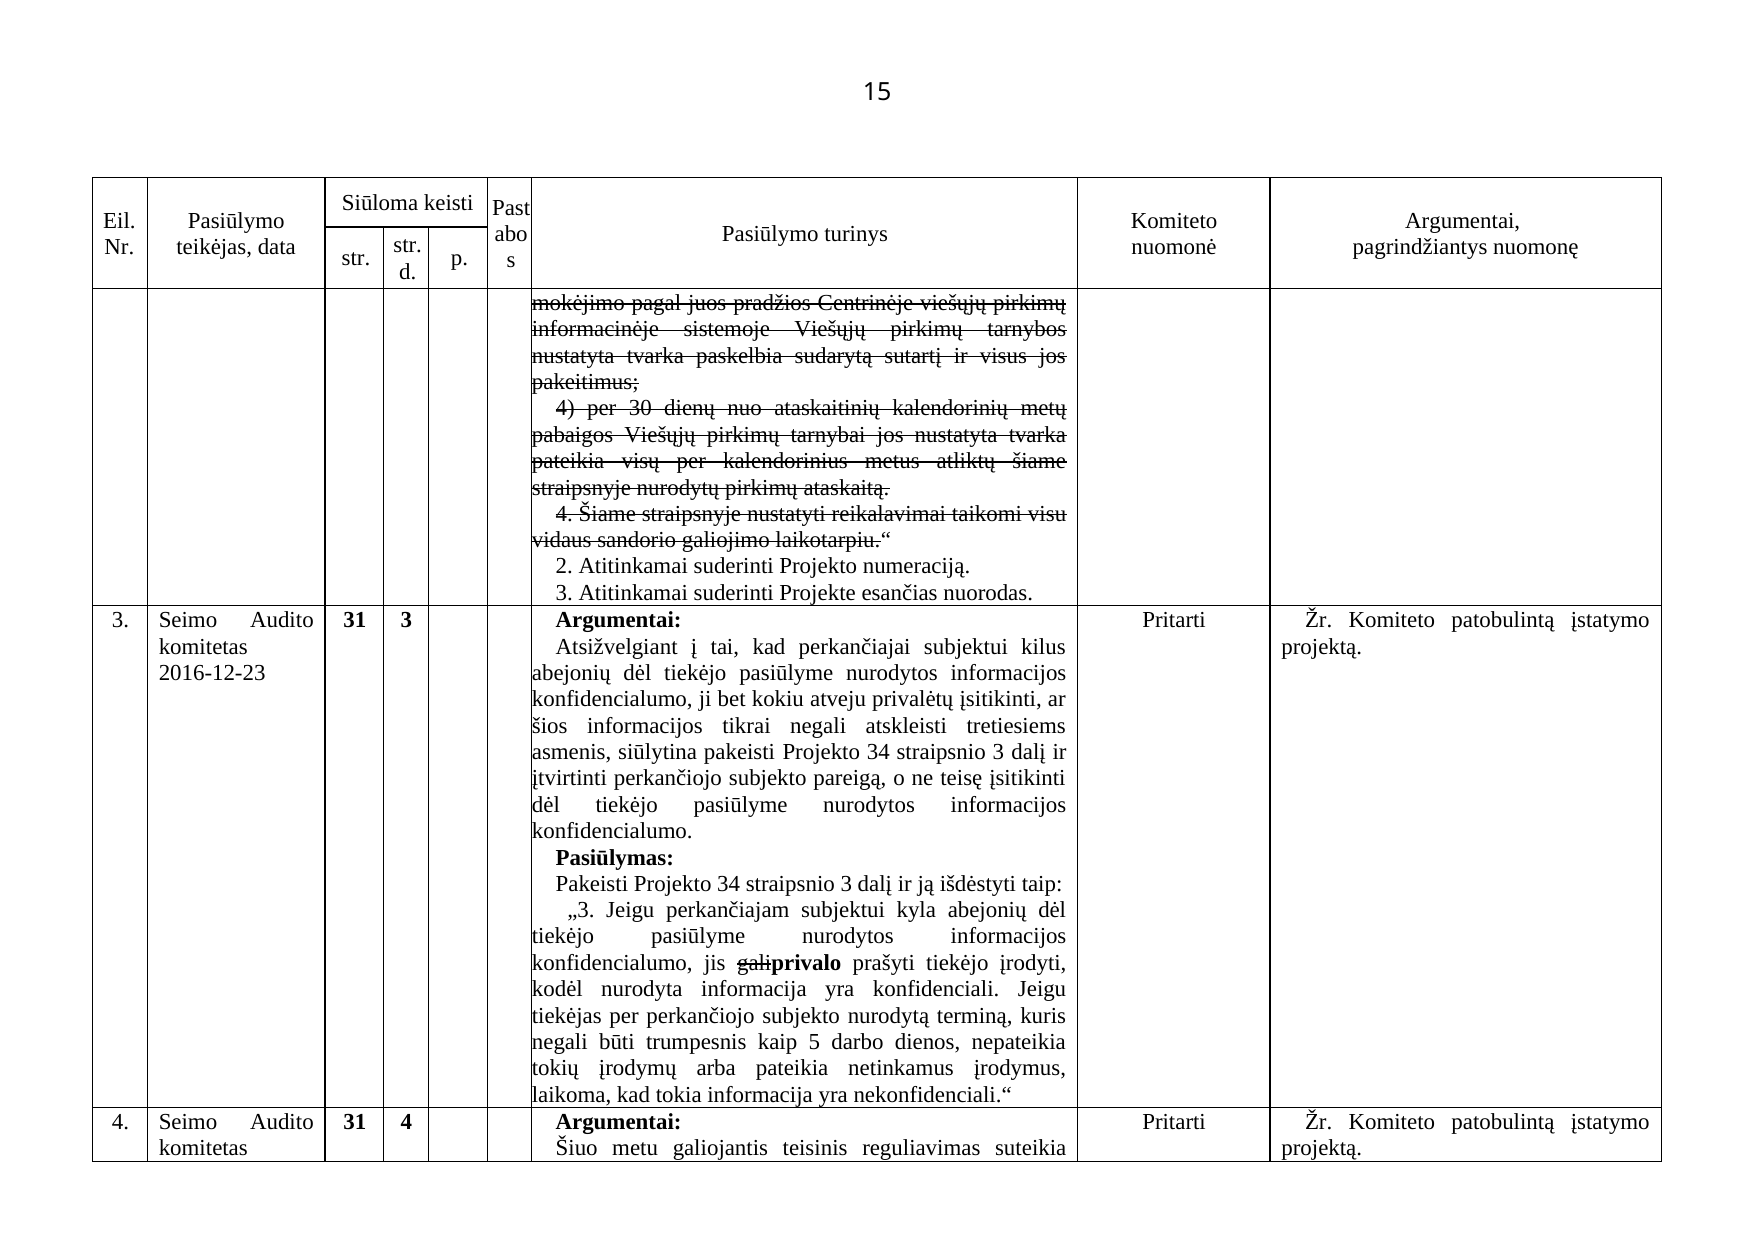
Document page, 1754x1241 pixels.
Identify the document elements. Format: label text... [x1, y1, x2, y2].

table_cell [429, 606, 487, 1107]
table_cell Pritarti [1078, 606, 1269, 1107]
table_cell 31 [326, 606, 383, 1107]
table_cell p. [429, 228, 487, 288]
table_cell Žr. Komiteto patobulintą įstatymo projektą. [1271, 1108, 1661, 1161]
table_cell Žr. Komiteto patobulintą įstatymo projektą. [1271, 606, 1661, 1107]
table_cell [488, 289, 531, 605]
table_cell [488, 606, 531, 1107]
table_cell [148, 289, 324, 605]
table_header Argumentai, pagrindžiantys nuomonę [1271, 178, 1661, 288]
table_cell 3. [93, 606, 147, 1107]
table_cell Seimo Audito komitetas 2016-12-23 [148, 606, 324, 1107]
table_cell str. [326, 228, 383, 288]
table_cell [326, 289, 383, 605]
table_cell 3 [384, 606, 428, 1107]
table_cell [429, 1108, 487, 1161]
table_cell [429, 289, 487, 605]
table_header Pasiūlymo teikėjas, data [148, 178, 324, 288]
table_cell [93, 289, 147, 605]
table_header Komiteto nuomonė [1078, 178, 1269, 288]
table_cell [384, 289, 428, 605]
table_cell 4. [93, 1108, 147, 1161]
table_cell [1271, 289, 1661, 605]
table_cell 4 [384, 1108, 428, 1161]
table_cell [1078, 289, 1269, 605]
table_header Eil. Nr. [93, 178, 147, 288]
table_header Pasiūlymo turinys [532, 178, 1077, 288]
table_cell mokėjimo pagal juos pradžios Centrinėje viešųjų pirkimų informacinėje sistemoje Viešųjų pirkimų tarnybos nustatyta tvarka paskelbia sudarytą sutartį ir visus jos pakeitimus; 4) per 30 dienų nuo ataskaitinių kalendorinių metų pabaigos Viešųjų pirkimų tarnybai jos nustatyta tvarka pateikia visų per kalendorinius metus atliktų šiame straipsnyje nurodytų pirkimų ataskaitą. 4. Šiame straipsnyje nustatyti reikalavimai taikomi visu vidaus sandorio galiojimo laikotarpiu.“ 2. Atitinkamai suderinti Projekto numeraciją. 3. Atitinkamai suderinti Projekte esančias nuorodas. [532, 289, 1077, 605]
table_header Pastabos [488, 178, 531, 288]
table_header Siūloma keisti [326, 178, 487, 226]
table_cell Argumentai: Šiuo metu galiojantis teisinis reguliavimas suteikia [532, 1108, 1077, 1161]
table_cell [488, 1108, 531, 1161]
table_cell str. d. [384, 228, 428, 288]
table_cell Argumentai: Atsižvelgiant į tai, kad perkančiajai subjektui kilus abejonių dėl tiekėjo pasiūlyme nurodytos informacijos konfidencialumo, ji bet kokiu atveju privalėtų įsitikinti, ar šios informacijos tikrai negali atskleisti tretiesiems asmenis, siūlytina pakeisti Projekto 34 straipsnio 3 dalį ir įtvirtinti perkančiojo subjekto pareigą, o ne teisę įsitikinti dėl tiekėjo pasiūlyme nurodytos informacijos konfidencialumo. Pasiūlymas: Pakeisti Projekto 34 straipsnio 3 dalį ir ją išdėstyti taip: „3. Jeigu perkančiajam subjektui kyla abejonių dėl tiekėjo pasiūlyme nurodytos informacijos konfidencialumo, jis galiprivalo prašyti tiekėjo įrodyti, kodėl nurodyta informacija yra konfidenciali. Jeigu tiekėjas per perkančiojo subjekto nurodytą terminą, kuris negali būti trumpesnis kaip 5 darbo dienos, nepateikia tokių įrodymų arba pateikia netinkamus įrodymus, laikoma, kad tokia informacija yra nekonfidenciali.“ [532, 606, 1077, 1107]
table_cell Seimo Audito komitetas [148, 1108, 324, 1161]
table_cell Pritarti [1078, 1108, 1269, 1161]
table_cell 31 [326, 1108, 383, 1161]
